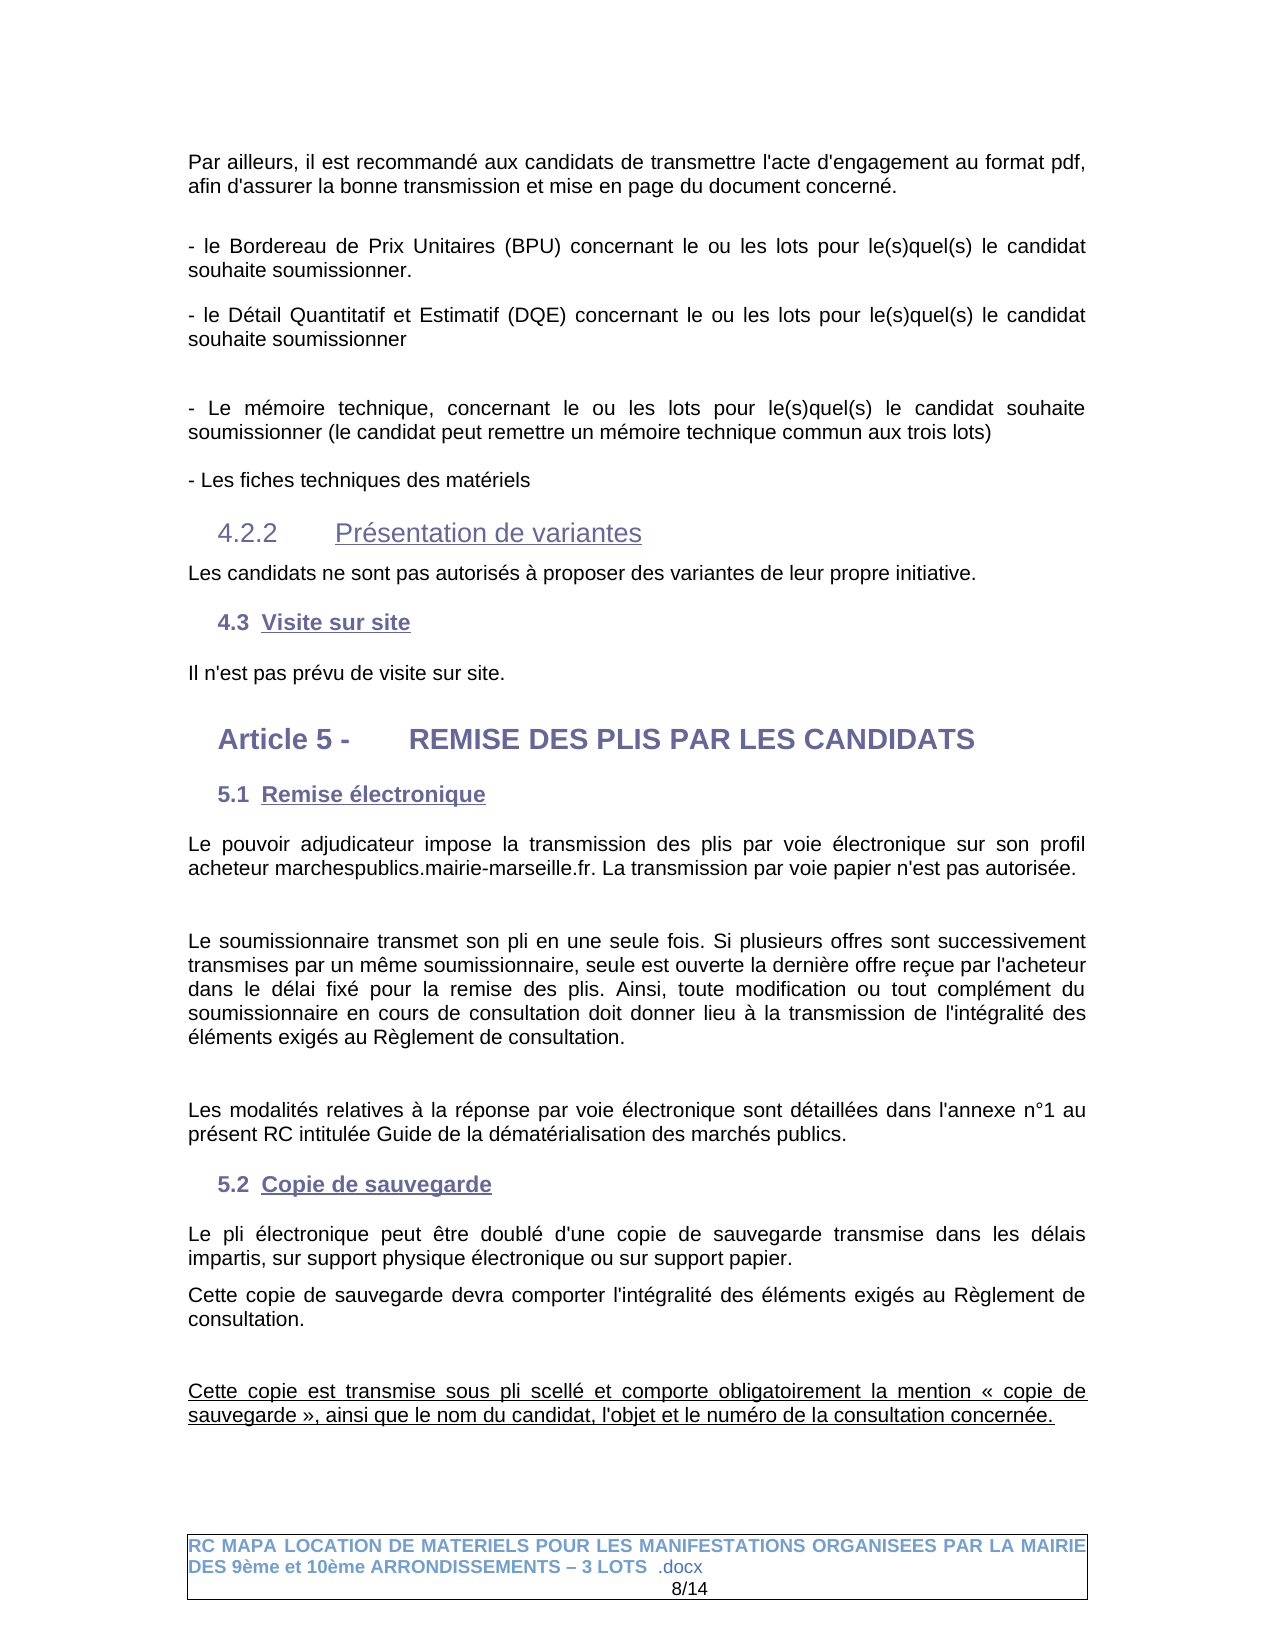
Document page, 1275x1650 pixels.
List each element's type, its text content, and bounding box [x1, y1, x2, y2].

subtitle Copie de sauvegarde [188, 1171, 1087, 1197]
text - le Détail Quantitatif et Estimatif (DQE) concernant le ou les lots pour le(s)quel(s) le candidat souhaite soumissionner [188, 303, 1087, 351]
text - Le mémoire technique, concernant le ou les lots pour le(s)quel(s) le candidat souhaite soumissionner (le candidat peut remettre un mémoire technique commun aux trois lots) [188, 396, 1087, 444]
text Le pouvoir adjudicateur impose la transmission des plis par voie électronique sur son profil acheteur marchespublics.mairie-marseille.fr. La transmission par voie papier n'est pas autorisée. [188, 832, 1087, 880]
text Les modalités relatives à la réponse par voie électronique sont détaillées dans l'annexe n°1 au présent RC intitulée Guide de la dématérialisation des marchés publics. [188, 1098, 1087, 1146]
text sauvegarde », ainsi que le nom du candidat, l'objet et le numéro de la consultation concernée. [188, 1401, 1087, 1427]
text Les candidats ne sont pas autorisés à proposer des variantes de leur propre initiative. [188, 560, 1087, 584]
subtitle Visite sur site [188, 609, 1087, 636]
text Cette copie est transmise sous pli scellé et comporte obligatoirement la mention « copie de [188, 1379, 1087, 1400]
text - Les fiches techniques des matériels [188, 468, 1087, 492]
text - le Bordereau de Prix Unitaires (BPU) concernant le ou les lots pour le(s)quel(s) le candidat souhaite soumissionner. [188, 234, 1087, 282]
text Cette copie de sauvegarde devra comporter l'intégralité des éléments exigés au Règlement de consultation. [188, 1282, 1087, 1330]
text Il n'est pas prévu de visite sur site. [188, 661, 1087, 685]
subtitle Présentation de variantes [188, 517, 1087, 548]
subtitle Remise électronique [188, 781, 1087, 807]
text Par ailleurs, il est recommandé aux candidats de transmettre l'acte d'engagement au format pdf, afin d'assurer la bonne transmission et mise en page du document concerné. [188, 150, 1087, 198]
text Le soumissionnaire transmet son pli en une seule fois. Si plusieurs offres sont successivement transmises par un même soumissionnaire, seule est ouverte la dernière offre reçue par l'acheteur dans le délai fixé pour la remise des plis. Ainsi, toute modification ou tout complément du soumissionnaire en cours de consultation doit donner lieu à la transmission de l'intégralité des éléments exigés au Règlement de consultation. [188, 929, 1087, 1049]
text Le pli électronique peut être doublé d'une copie de sauvegarde transmise dans les délais impartis, sur support physique électronique ou sur support papier. [188, 1222, 1087, 1270]
subtitle REMISE DES PLIS PAR LES CANDIDATS [188, 722, 1087, 756]
